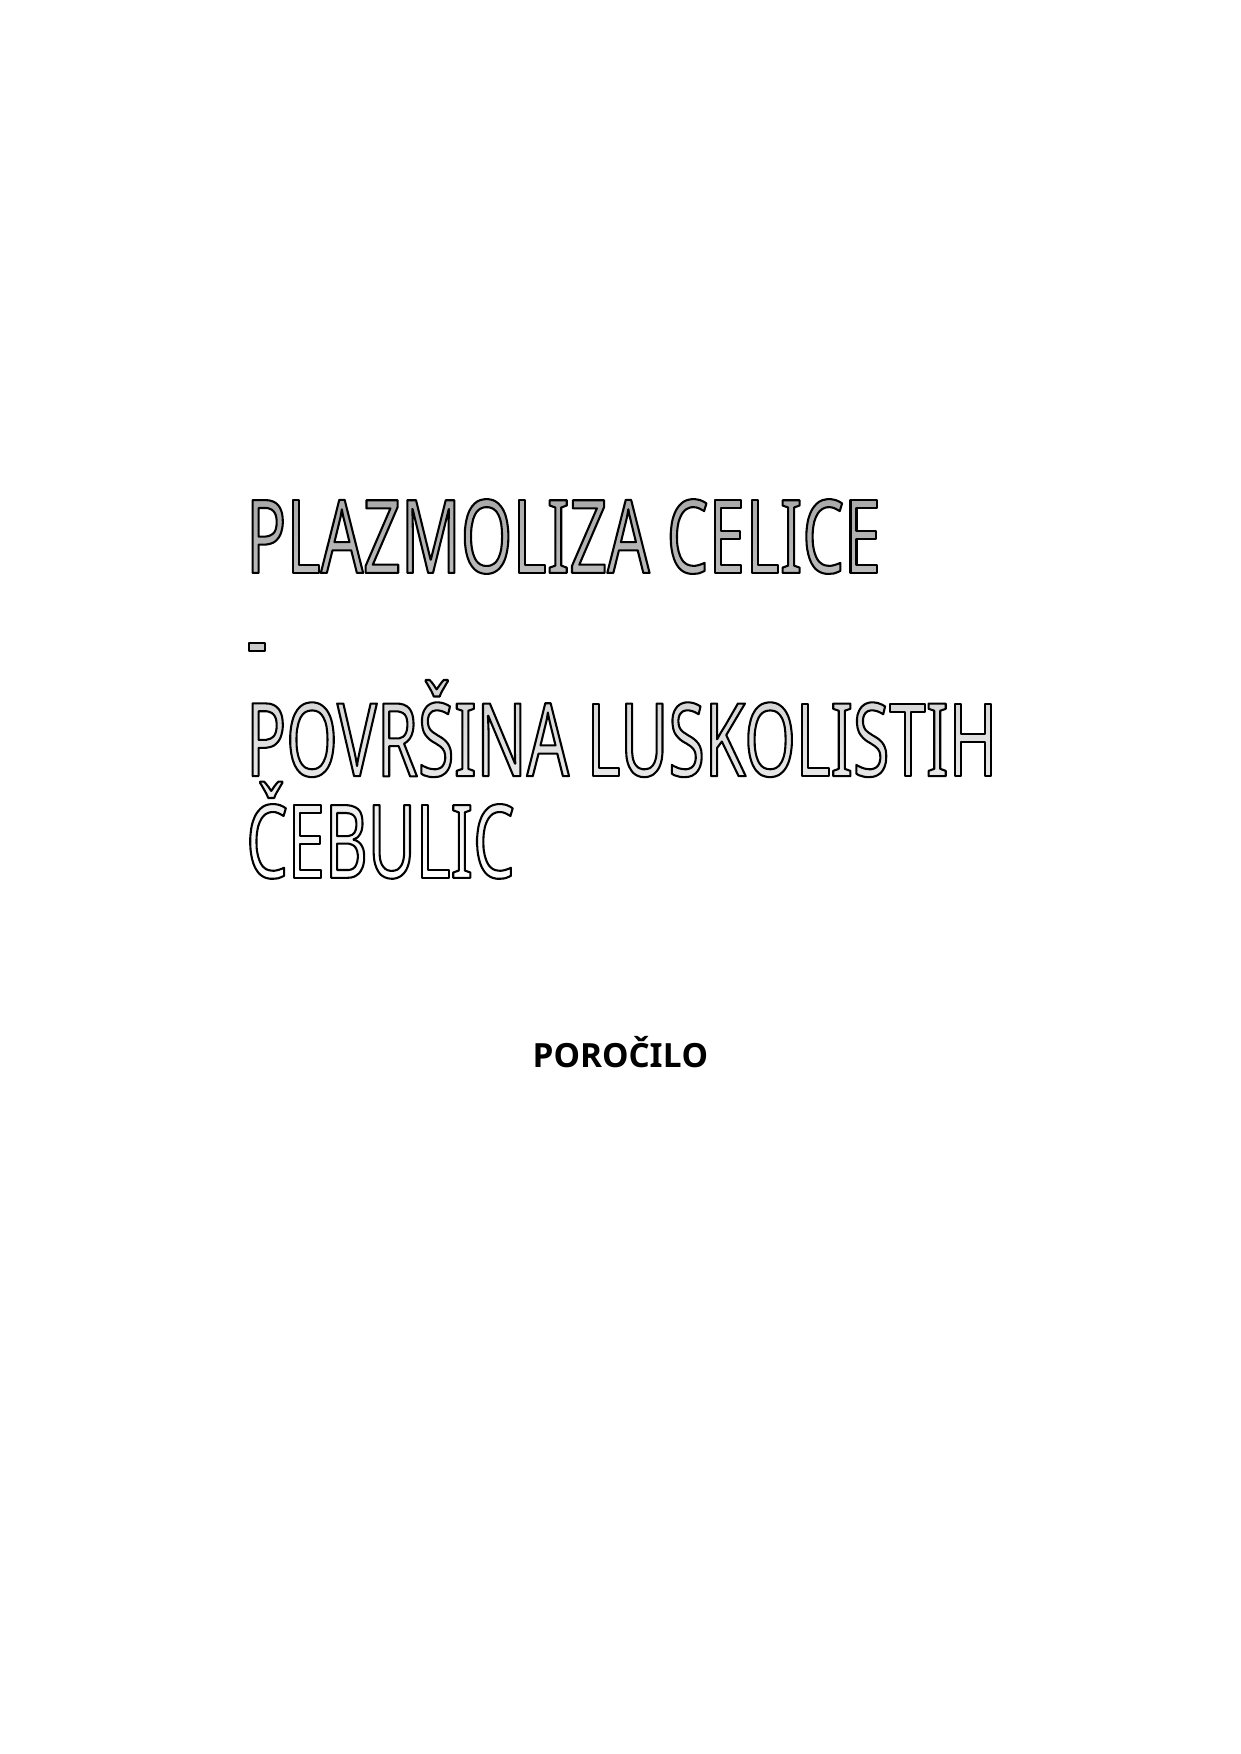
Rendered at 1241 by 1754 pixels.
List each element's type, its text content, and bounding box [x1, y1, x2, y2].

text POROČILO [148, 1032, 1093, 1078]
